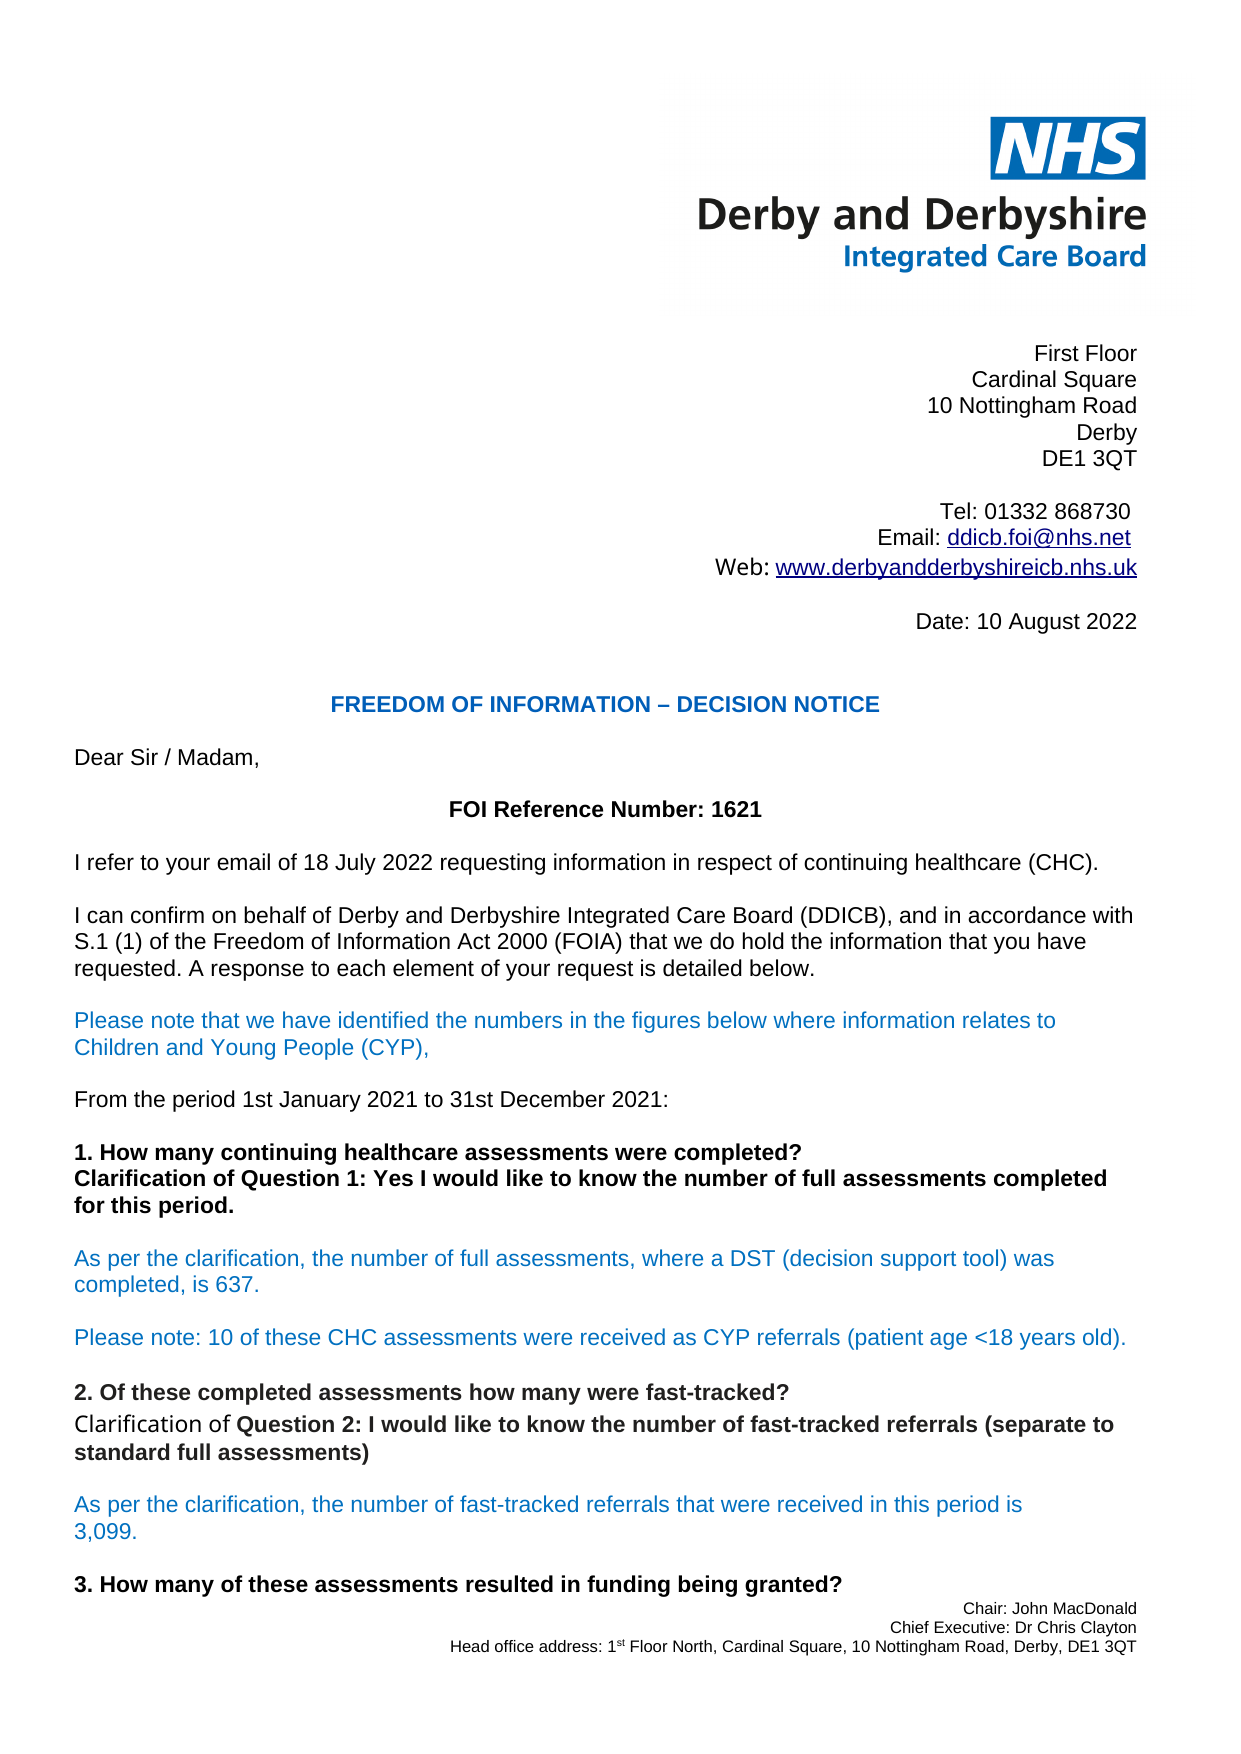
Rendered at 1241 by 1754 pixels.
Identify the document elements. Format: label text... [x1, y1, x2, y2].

text 3,099. [74, 1518, 1137, 1544]
text FOI Reference Number: 1621 [74, 796, 1137, 823]
text Derby [74, 419, 1137, 445]
text As per the clarification, the number of full assessments, where a DST (decision support tool) was completed, is 637. [74, 1244, 1137, 1297]
text Date: 10 August 2022 [74, 608, 1137, 634]
text Clarification of Question 1: Yes I would like to know the number of full assessments completed for this period. [74, 1165, 1137, 1218]
text FREEDOM OF INFORMATION – DECISION NOTICE [74, 691, 1137, 717]
text Please note: 10 of these CHC assessments were received as CYP referrals (patient age <18 years old). [74, 1323, 1137, 1350]
text From the period 1st January 2021 to 31st December 2021: [74, 1086, 1137, 1113]
text As per the clarification, the number of fast-tracked referrals that were received in this period is [74, 1491, 1137, 1518]
text 10 Nottingham Road [74, 392, 1137, 419]
text I refer to your email of 18 July 2022 requesting information in respect of continuing healthcare (CHC). [74, 849, 1137, 876]
text Tel: 01332 868730 [74, 498, 1137, 524]
text DE1 3QT [74, 445, 1137, 471]
text First Floor [74, 340, 1137, 366]
text Email: ddicb.foi@nhs.net [74, 524, 1137, 551]
text Clarification of Question 2: I would like to know the number of fast-tracked referrals (separate to standard full assessments) [74, 1407, 1137, 1465]
text 3. How many of these assessments resulted in funding being granted? [74, 1571, 1137, 1597]
text 2. Of these completed assessments how many were fast-tracked? [74, 1376, 1137, 1407]
text Dear Sir / Madam, [74, 744, 1137, 770]
text 1. How many continuing healthcare assessments were completed? [74, 1139, 1137, 1165]
text Cardinal Square [74, 366, 1137, 392]
text Please note that we have identified the numbers in the figures below where information relates to Children and Young People (CYP), [74, 1007, 1137, 1060]
text I can confirm on behalf of Derby and Derbyshire Integrated Care Board (DDICB), and in accordance with S.1 (1) of the Freedom of Information Act 2000 (FOIA) that we do hold the information that you have requested. A response to each element of your request is detailed below. [74, 902, 1137, 981]
text Web: www.derbyandderbyshireicb.nhs.uk [74, 551, 1137, 582]
